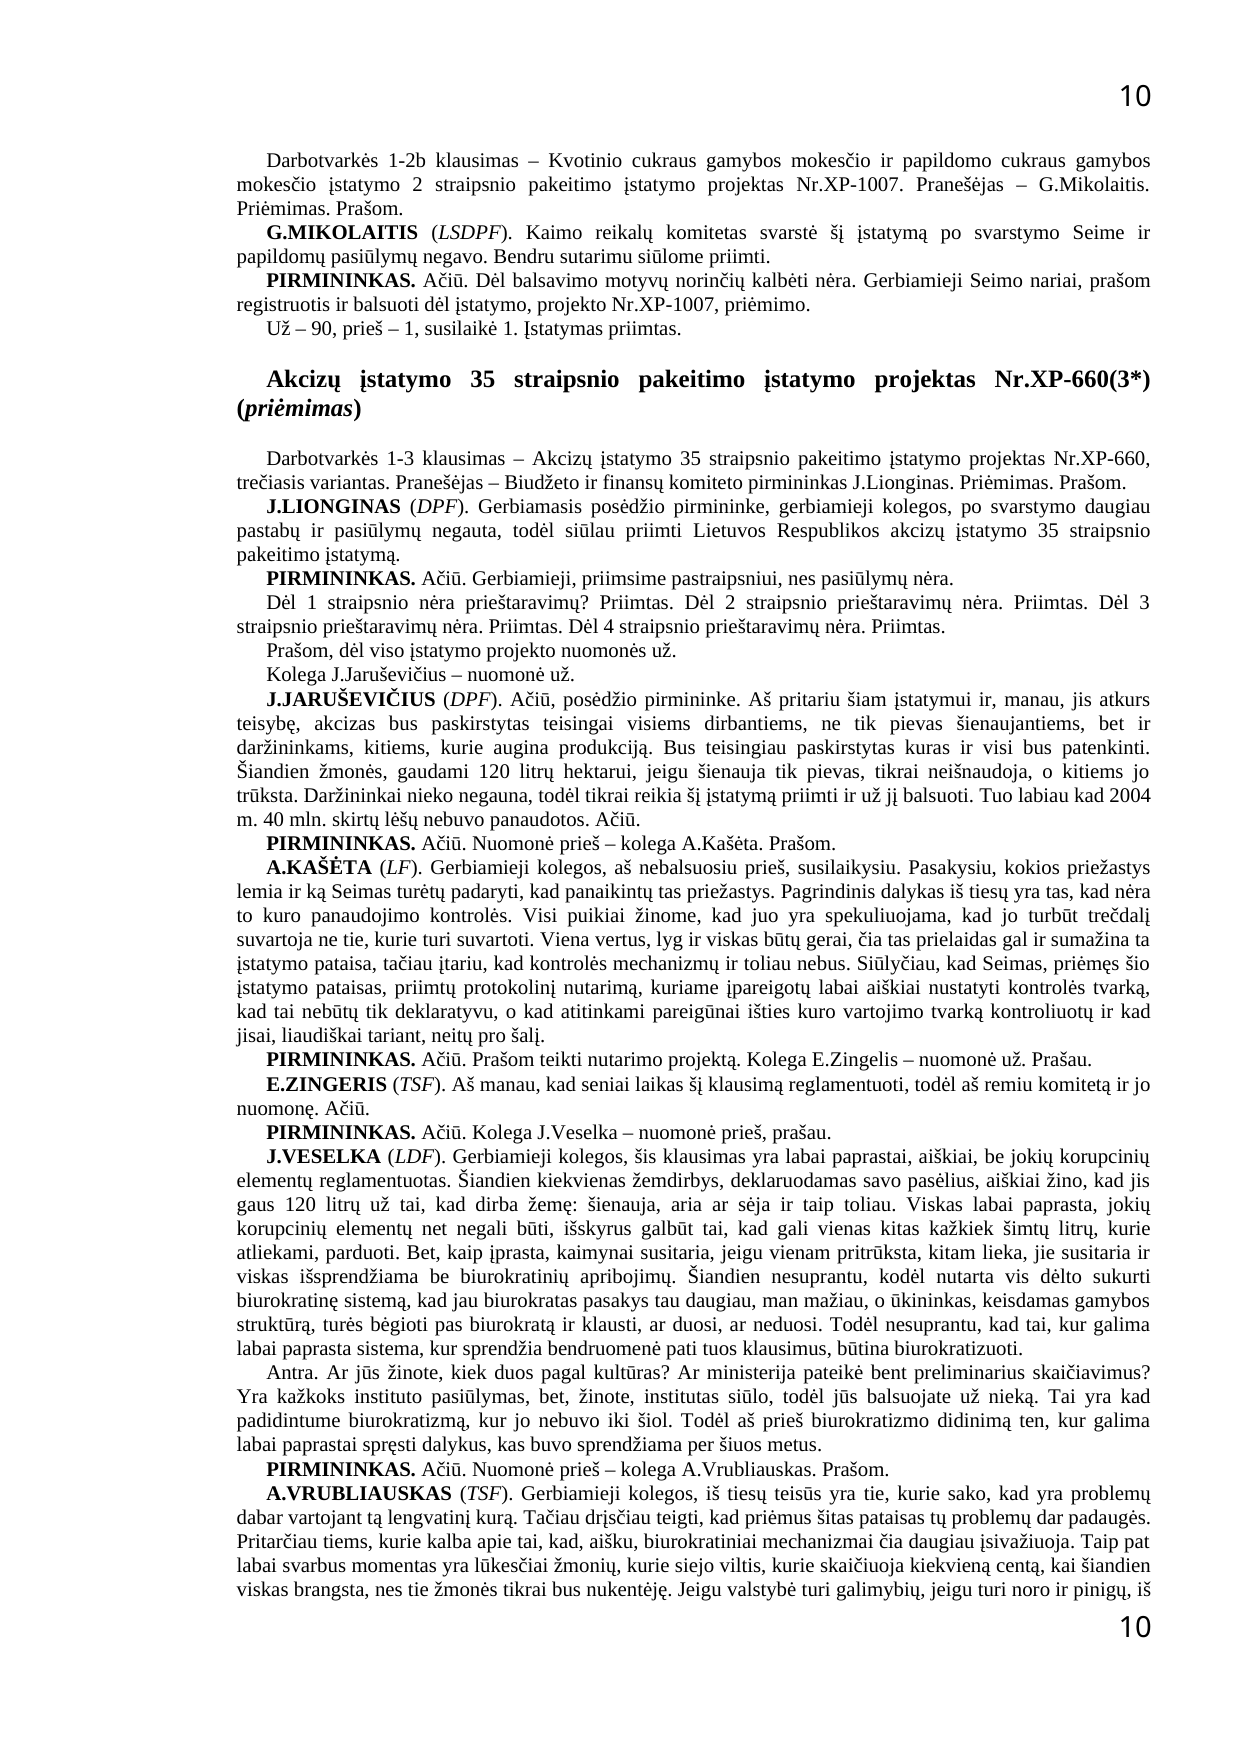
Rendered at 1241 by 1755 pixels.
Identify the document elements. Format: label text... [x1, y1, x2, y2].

text PIRMININKAS. Ačiū. Kolega J.Veselka – nuomonė prieš, prašau. [236, 1119, 1152, 1144]
text Dėl 1 straipsnio nėra prieštaravimų? Priimtas. Dėl 2 straipsnio prieštaravimų nėra. Priimtas. Dėl 3 straipsnio prieštaravimų nėra. Priimtas. Dėl 4 straipsnio prieštaravimų nėra. Priimtas. [236, 590, 1152, 638]
text A.KAŠĖTA (LF). Gerbiamieji kolegos, aš nebalsuosiu prieš, susilaikysiu. Pasakysiu, kokios priežastys lemia ir ką Seimas turėtų padaryti, kad panaikintų tas priežastys. Pagrindinis dalykas iš tiesų yra tas, kad nėra to kuro panaudojimo kontrolės. Visi puikiai žinome, kad juo yra spekuliuojama, kad jo turbūt trečdalį suvartoja ne tie, kurie turi suvartoti. Viena vertus, lyg ir viskas būtų gerai, čia tas prielaidas gal ir sumažina ta įstatymo pataisa, tačiau įtariu, kad kontrolės mechanizmų ir toliau nebus. Siūlyčiau, kad Seimas, priėmęs šio įstatymo pataisas, priimtų protokolinį nutarimą, kuriame įpareigotų labai aiškiai nustatyti kontrolės tvarką, kad tai nebūtų tik deklaratyvu, o kad atitinkami pareigūnai išties kuro vartojimo tvarką kontroliuotų ir kad jisai, liaudiškai tariant, neitų pro šalį. [236, 855, 1152, 1047]
text Prašom, dėl viso įstatymo projekto nuomonės už. [236, 638, 1152, 662]
text Darbotvarkės 1-2b klausimas – Kvotinio cukraus gamybos mokesčio ir papildomo cukraus gamybos mokesčio įstatymo 2 straipsnio pakeitimo įstatymo projektas Nr.XP-1007. Pranešėjas – G.Mikolaitis. Priėmimas. Prašom. [236, 148, 1152, 220]
text Už – 90, prieš – 1, susilaikė 1. Įstatymas priimtas. [236, 316, 1152, 340]
text A.VRUBLIAUSKAS (TSF). Gerbiamieji kolegos, iš tiesų teisūs yra tie, kurie sako, kad yra problemų dabar vartojant tą lengvatinį kurą. Tačiau drįsčiau teigti, kad priėmus šitas pataisas tų problemų dar padaugės. Pritarčiau tiems, kurie kalba apie tai, kad, aišku, biurokratiniai mechanizmai čia daugiau įsivažiuoja. Taip pat labai svarbus momentas yra lūkesčiai žmonių, kurie siejo viltis, kurie skaičiuoja kiekvieną centą, kai šiandien viskas brangsta, nes tie žmonės tikrai bus nukentėję. Jeigu valstybė turi galimybių, jeigu turi noro ir pinigų, iš [236, 1481, 1152, 1601]
text J.JARUŠEVIČIUS (DPF). Ačiū, posėdžio pirmininke. Aš pritariu šiam įstatymui ir, manau, jis atkurs teisybę, akcizas bus paskirstytas teisingai visiems dirbantiems, ne tik pievas šienaujantiems, bet ir daržininkams, kitiems, kurie augina produkciją. Bus teisingiau paskirstytas kuras ir visi bus patenkinti. Šiandien žmonės, gaudami 120 litrų hektarui, jeigu šienauja tik pievas, tikrai neišnaudoja, o kitiems jo trūksta. Daržininkai nieko negauna, todėl tikrai reikia šį įstatymą priimti ir už jį balsuoti. Tuo labiau kad 2004 m. 40 mln. skirtų lėšų nebuvo panaudotos. Ačiū. [236, 686, 1152, 831]
text PIRMININKAS. Ačiū. Prašom teikti nutarimo projektą. Kolega E.Zingelis – nuomonė už. Prašau. [236, 1047, 1152, 1071]
text Kolega J.Jaruševičius – nuomonė už. [236, 662, 1152, 686]
text G.MIKOLAITIS (LSDPF). Kaimo reikalų komitetas svarstė šį įstatymą po svarstymo Seime ir papildomų pasiūlymų negavo. Bendru sutarimu siūlome priimti. [236, 220, 1152, 268]
text E.ZINGERIS (TSF). Aš manau, kad seniai laikas šį klausimą reglamentuoti, todėl aš remiu komitetą ir jo nuomonę. Ačiū. [236, 1071, 1152, 1119]
text PIRMININKAS. Ačiū. Dėl balsavimo motyvų norinčių kalbėti nėra. Gerbiamieji Seimo nariai, prašom registruotis ir balsuoti dėl įstatymo, projekto Nr.XP-1007, priėmimo. [236, 268, 1152, 316]
text J.VESELKA (LDF). Gerbiamieji kolegos, šis klausimas yra labai paprastai, aiškiai, be jokių korupcinių elementų reglamentuotas. Šiandien kiekvienas žemdirbys, deklaruodamas savo pasėlius, aiškiai žino, kad jis gaus 120 litrų už tai, kad dirba žemę: šienauja, aria ar sėja ir taip toliau. Viskas labai paprasta, jokių korupcinių elementų net negali būti, išskyrus galbūt tai, kad gali vienas kitas kažkiek šimtų litrų, kurie atliekami, parduoti. Bet, kaip įprasta, kaimynai susitaria, jeigu vienam pritrūksta, kitam lieka, jie susitaria ir viskas išsprendžiama be biurokratinių apribojimų. Šiandien nesuprantu, kodėl nutarta vis dėlto sukurti biurokratinę sistemą, kad jau biurokratas pasakys tau daugiau, man mažiau, o ūkininkas, keisdamas gamybos struktūrą, turės bėgioti pas biurokratą ir klausti, ar duosi, ar neduosi. Todėl nesuprantu, kad tai, kur galima labai paprasta sistema, kur sprendžia bendruomenė pati tuos klausimus, būtina biurokratizuoti. [236, 1144, 1152, 1360]
text Akcizų įstatymo 35 straipsnio pakeitimo įstatymo projektas Nr.XP-660(3*) (priėmimas) [236, 364, 1152, 422]
text Antra. Ar jūs žinote, kiek duos pagal kultūras? Ar ministerija pateikė bent preliminarius skaičiavimus? Yra kažkoks instituto pasiūlymas, bet, žinote, institutas siūlo, todėl jūs balsuojate už nieką. Tai yra kad padidintume biurokratizmą, kur jo nebuvo iki šiol. Todėl aš prieš biurokratizmo didinimą ten, kur galima labai paprastai spręsti dalykus, kas buvo sprendžiama per šiuos metus. [236, 1360, 1152, 1456]
text PIRMININKAS. Ačiū. Nuomonė prieš – kolega A.Vrubliauskas. Prašom. [236, 1456, 1152, 1481]
text Darbotvarkės 1-3 klausimas – Akcizų įstatymo 35 straipsnio pakeitimo įstatymo projektas Nr.XP-660, trečiasis variantas. Pranešėjas – Biudžeto ir finansų komiteto pirmininkas J.Lionginas. Priėmimas. Prašom. [236, 446, 1152, 494]
text PIRMININKAS. Ačiū. Gerbiamieji, priimsime pastraipsniui, nes pasiūlymų nėra. [236, 566, 1152, 590]
text PIRMININKAS. Ačiū. Nuomonė prieš – kolega A.Kašėta. Prašom. [236, 831, 1152, 855]
text J.LIONGINAS (DPF). Gerbiamasis posėdžio pirmininke, gerbiamieji kolegos, po svarstymo daugiau pastabų ir pasiūlymų negauta, todėl siūlau priimti Lietuvos Respublikos akcizų įstatymo 35 straipsnio pakeitimo įstatymą. [236, 494, 1152, 566]
